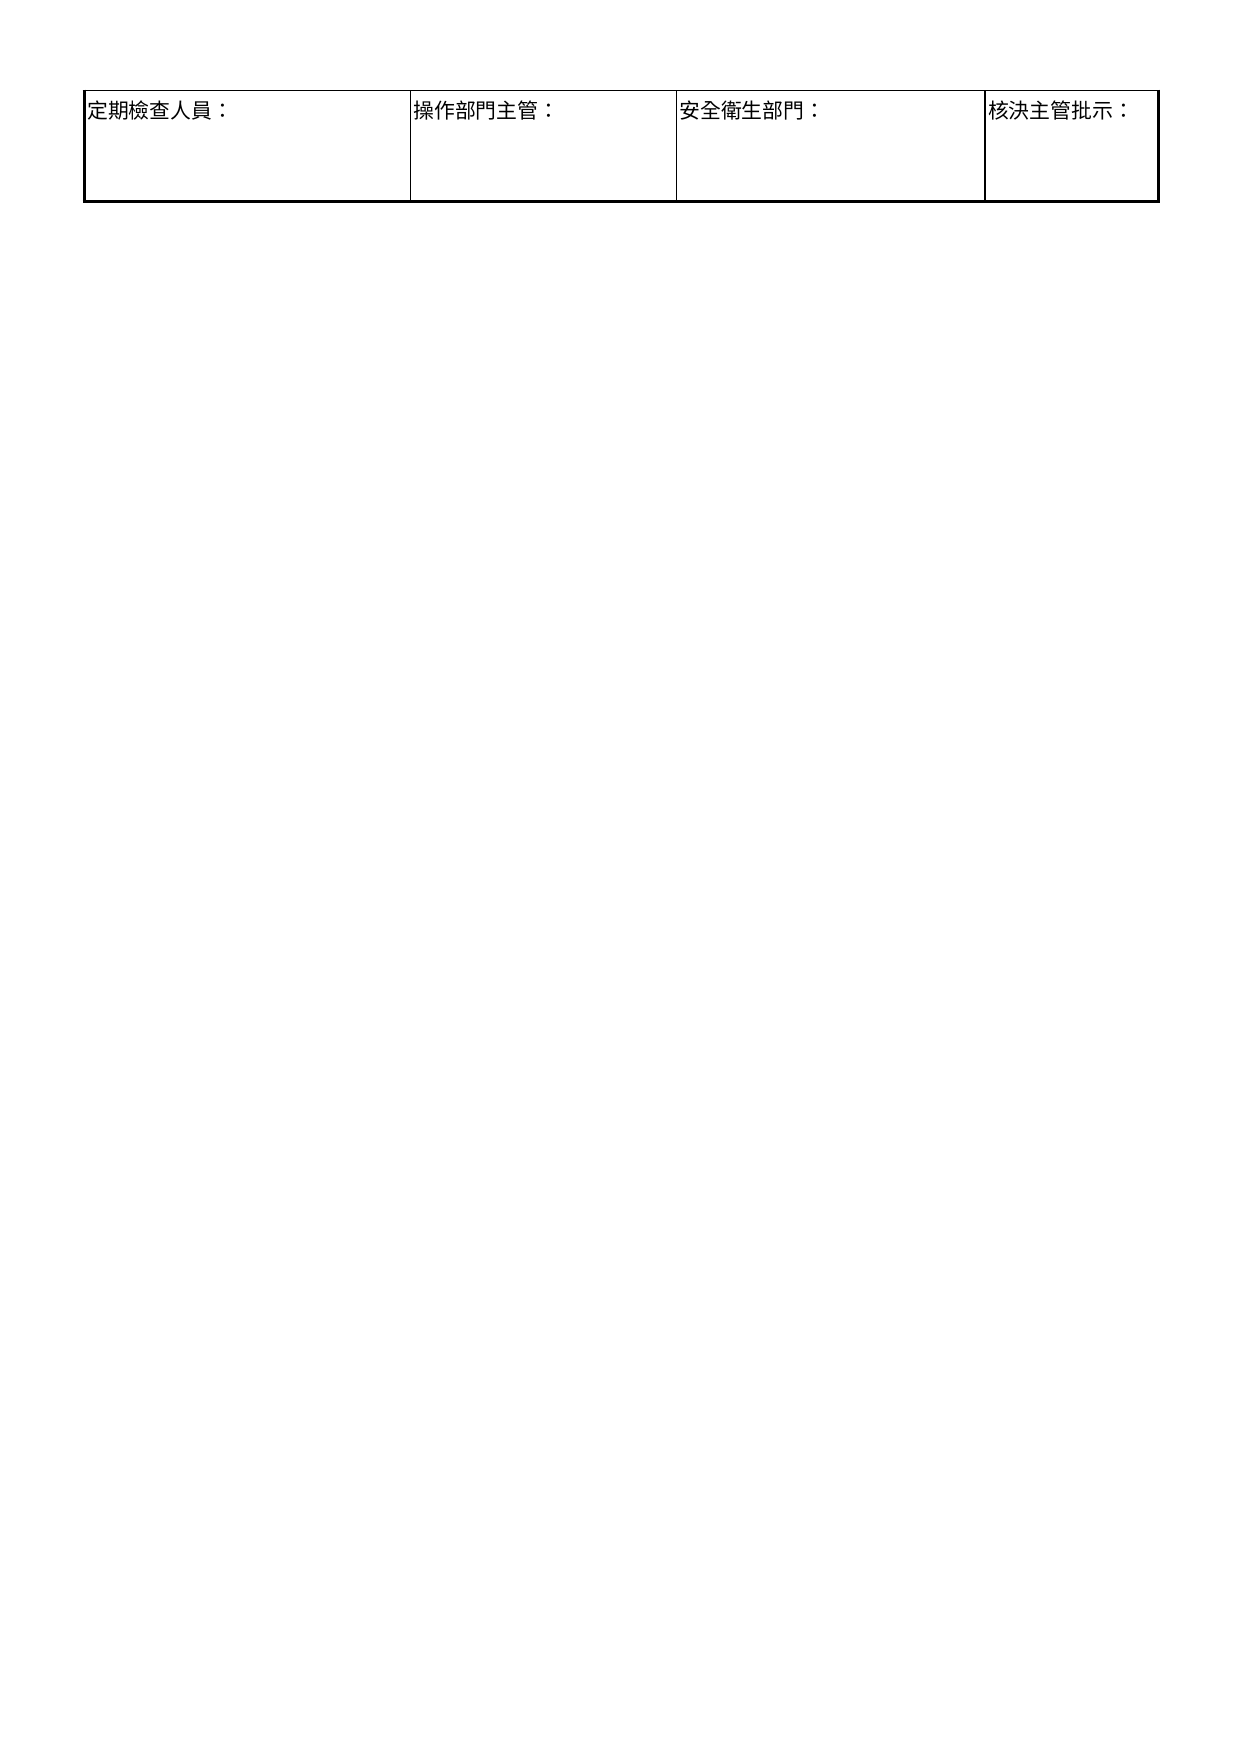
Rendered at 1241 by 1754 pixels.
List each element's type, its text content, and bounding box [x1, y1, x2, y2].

table_cell 定期檢查人員： [86, 91, 410, 200]
table_cell 核決主管批示： [986, 91, 1157, 200]
table_cell 操作部門主管： [411, 91, 676, 200]
table_cell 安全衛生部門： [677, 91, 984, 200]
